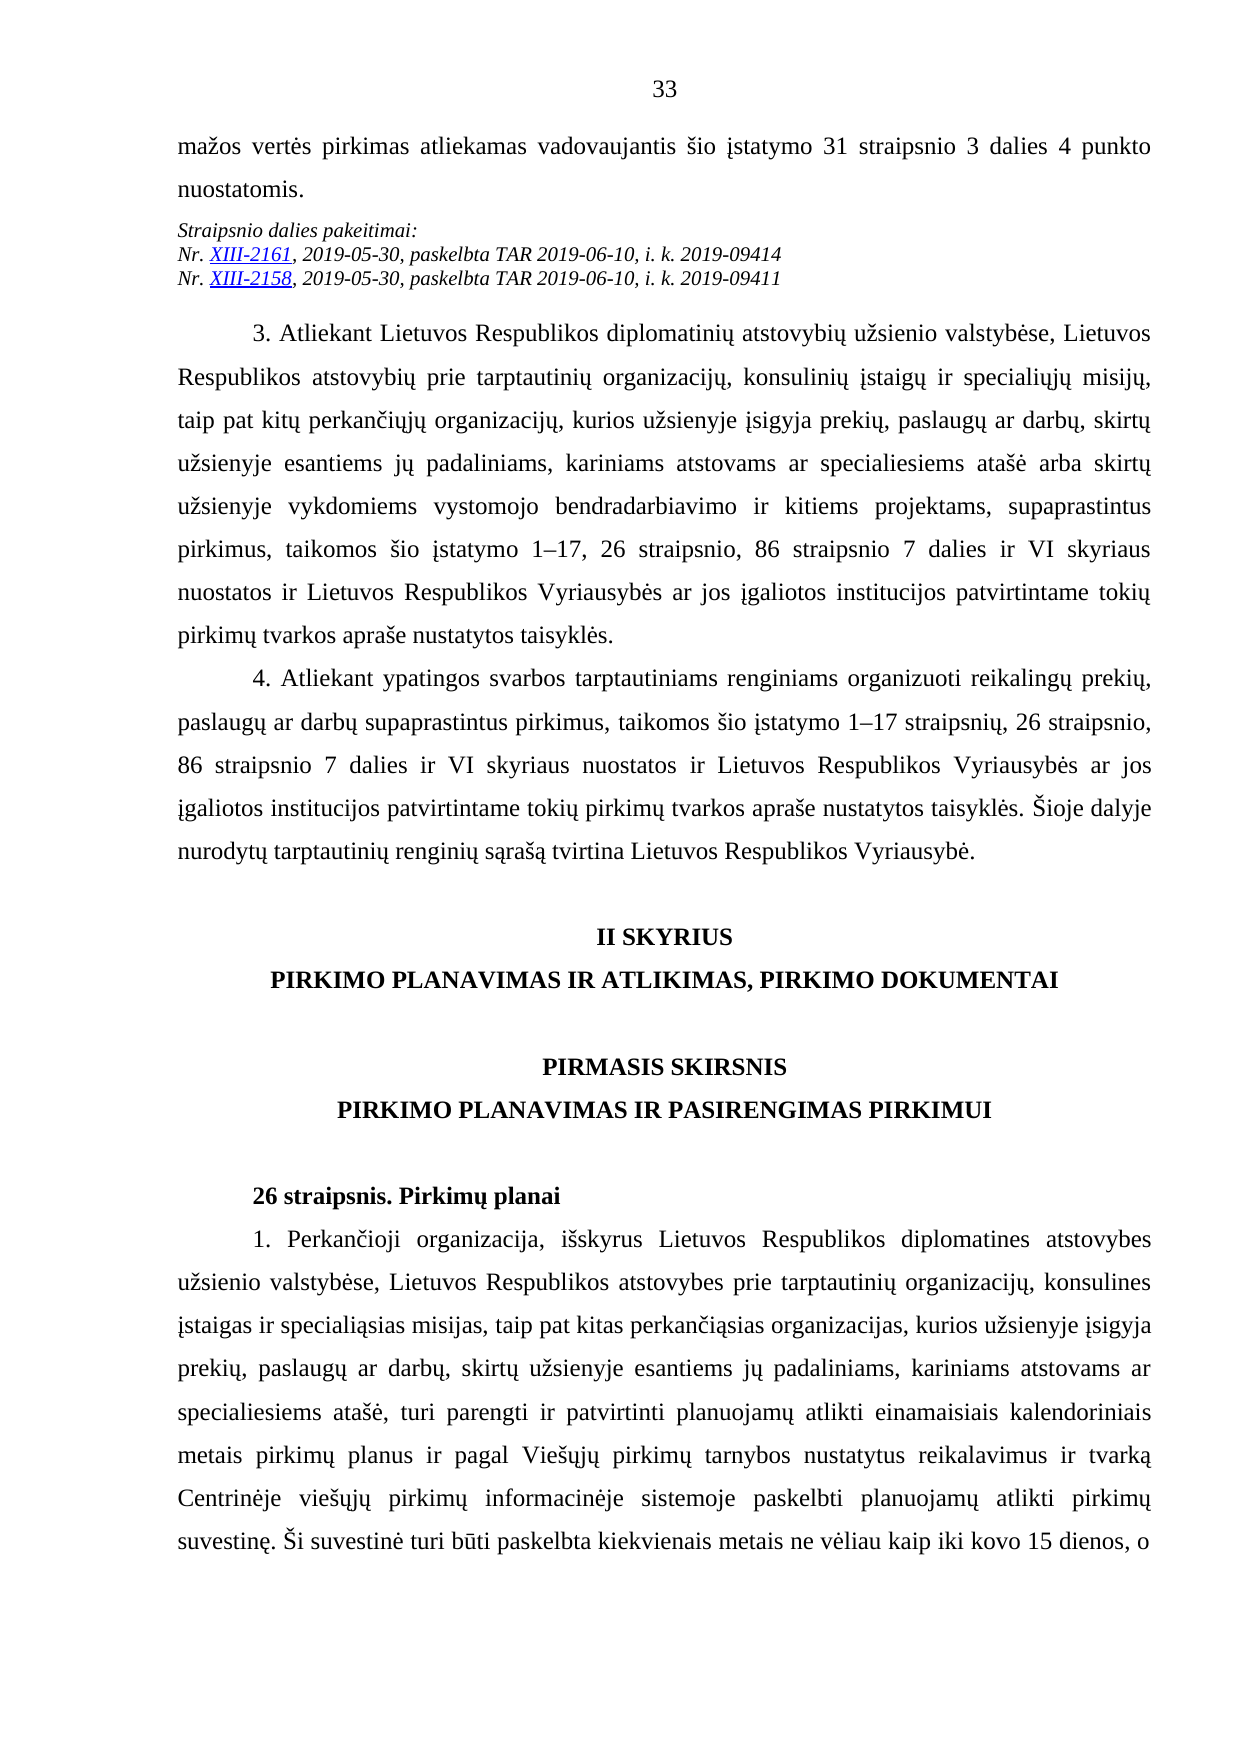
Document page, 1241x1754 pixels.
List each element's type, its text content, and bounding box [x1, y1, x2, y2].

text II SKYRIUS [177, 922, 1152, 951]
text 1. Perkančioji organizacija, išskyrus Lietuvos Respublikos diplomatines atstovybes užsienio valstybėse, Lietuvos Respublikos atstovybes prie tarptautinių organizacijų, konsulines įstaigas ir specialiąsias misijas, taip pat kitas perkančiąsias organizacijas, kurios užsienyje įsigyja prekių, paslaugų ar darbų, skirtų užsienyje esantiems jų padaliniams, kariniams atstovams ar specialiesiems atašė, turi parengti ir patvirtinti planuojamų atlikti einamaisiais kalendoriniais metais pirkimų planus ir pagal Viešųjų pirkimų tarnybos nustatytus reikalavimus ir tvarką Centrinėje viešųjų pirkimų informacinėje sistemoje paskelbti planuojamų atlikti pirkimų suvestinę. Ši suvestinė turi būti paskelbta kiekvienais metais ne vėliau kaip iki kovo 15 dienos, o [177, 1224, 1152, 1555]
text 26 straipsnis. Pirkimų planai [177, 1181, 1152, 1210]
text Straipsnio dalies pakeitimai: [177, 218, 1152, 242]
text 3. Atliekant Lietuvos Respublikos diplomatinių atstovybių užsienio valstybėse, Lietuvos Respublikos atstovybių prie tarptautinių organizacijų, konsulinių įstaigų ir specialiųjų misijų, taip pat kitų perkančiųjų organizacijų, kurios užsienyje įsigyja prekių, paslaugų ar darbų, skirtų užsienyje esantiems jų padaliniams, kariniams atstovams ar specialiesiems atašė arba skirtų užsienyje vykdomiems vystomojo bendradarbiavimo ir kitiems projektams, supaprastintus pirkimus, taikomos šio įstatymo 1–17, 26 straipsnio, 86 straipsnio 7 dalies ir VI skyriaus nuostatos ir Lietuvos Respublikos Vyriausybės ar jos įgaliotos institucijos patvirtintame tokių pirkimų tvarkos apraše nustatytos taisyklės. [177, 318, 1152, 649]
text Nr. XIII-2161, 2019-05-30, paskelbta TAR 2019-06-10, i. k. 2019-09414 [177, 242, 1152, 266]
text 4. Atliekant ypatingos svarbos tarptautiniams renginiams organizuoti reikalingų prekių, paslaugų ar darbų supaprastintus pirkimus, taikomos šio įstatymo 1–17 straipsnių, 26 straipsnio, 86 straipsnio 7 dalies ir VI skyriaus nuostatos ir Lietuvos Respublikos Vyriausybės ar jos įgaliotos institucijos patvirtintame tokių pirkimų tvarkos apraše nustatytos taisyklės. Šioje dalyje nurodytų tarptautinių renginių sąrašą tvirtina Lietuvos Respublikos Vyriausybė. [177, 663, 1152, 865]
text PIRKIMO PLANAVIMAS IR ATLIKIMAS, PIRKIMO DOKUMENTAI [177, 965, 1152, 994]
text PIRKIMO PLANAVIMAS IR PASIRENGIMAS PIRKIMUI [177, 1095, 1152, 1123]
text mažos vertės pirkimas atliekamas vadovaujantis šio įstatymo 31 straipsnio 3 dalies 4 punkto nuostatomis. [177, 131, 1152, 203]
text Nr. XIII-2158, 2019-05-30, paskelbta TAR 2019-06-10, i. k. 2019-09411 [177, 266, 1152, 290]
text PIRMASIS SKIRSNIS [177, 1052, 1152, 1080]
